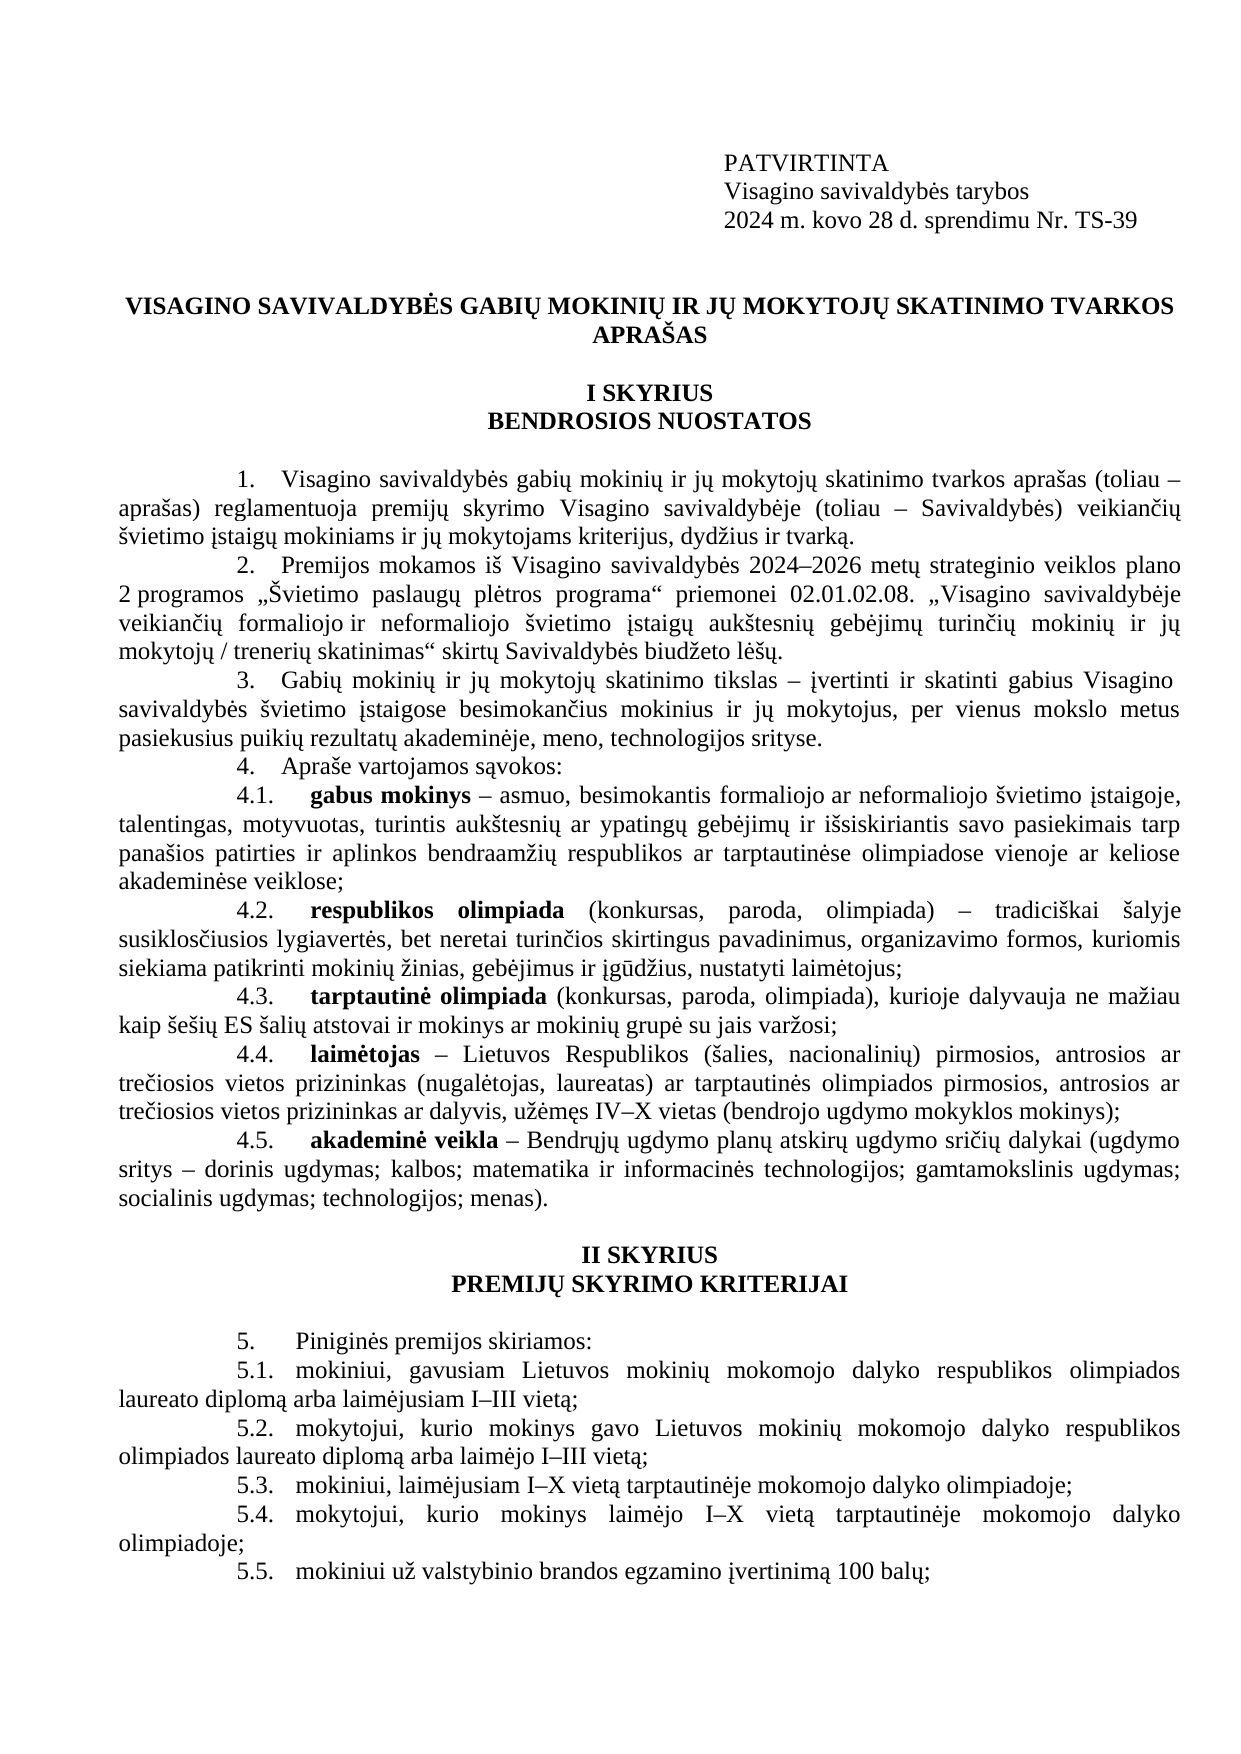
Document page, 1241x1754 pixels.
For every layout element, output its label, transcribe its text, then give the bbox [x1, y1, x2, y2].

text 3. Gabių mokinių ir jų mokytojų skatinimo tikslas – įvertinti ir skatinti gabius Visagino savivaldybės švietimo įstaigose besimokančius mokinius ir jų mokytojus, per vienus mokslo metus pasiekusius puikių rezultatų akademinėje, meno, technologijos srityse. [118, 665, 1181, 751]
text I SKYRIUS [118, 378, 1181, 406]
text 1. Visagino savivaldybės gabių mokinių ir jų mokytojų skatinimo tvarkos aprašas (toliau – aprašas) reglamentuoja premijų skyrimo Visagino savivaldybėje (toliau – Savivaldybės) veikiančių švietimo įstaigų mokiniams ir jų mokytojams kriterijus, dydžius ir tvarką. [118, 464, 1181, 550]
text 5.2. mokytojui, kurio mokinys gavo Lietuvos mokinių mokomojo dalyko respublikos olimpiados laureato diplomą arba laimėjo I–III vietą; [118, 1413, 1181, 1470]
text PREMIJŲ SKYRIMO KRITERIJAI [118, 1269, 1181, 1298]
text 5.5. mokiniui už valstybinio brandos egzamino įvertinimą 100 balų; [118, 1556, 1181, 1585]
text 4.5. akademinė veikla – Bendrųjų ugdymo planų atskirų ugdymo sričių dalykai (ugdymo sritys – dorinis ugdymas; kalbos; matematika ir informacinės technologijos; gamtamokslinis ugdymas; socialinis ugdymas; technologijos; menas). [118, 1125, 1181, 1211]
text 4. Apraše vartojamos sąvokos: [118, 751, 1181, 780]
text BENDROSIOS NUOSTATOS [118, 406, 1181, 435]
text 5.3. mokiniui, laimėjusiam I–X vietą tarptautinėje mokomojo dalyko olimpiadoje; [118, 1470, 1181, 1499]
text 4.3. tarptautinė olimpiada (konkursas, paroda, olimpiada), kurioje dalyvauja ne mažiau kaip šešių ES šalių atstovai ir mokinys ar mokinių grupė su jais varžosi; [118, 981, 1181, 1039]
text VISAGINO SAVIVALDYBĖS GABIŲ MOKINIŲ IR JŲ MOKYTOJŲ SKATINIMO TVARKOS APRAŠAS [118, 291, 1181, 349]
text PATVIRTINTA [118, 148, 1181, 176]
text 2024 m. kovo 28 d. sprendimu Nr. TS-39 [118, 205, 1181, 234]
text 4.1. gabus mokinys – asmuo, besimokantis formaliojo ar neformaliojo švietimo įstaigoje, talentingas, motyvuotas, turintis aukštesnių ar ypatingų gebėjimų ir išsiskiriantis savo pasiekimais tarp panašios patirties ir aplinkos bendraamžių respublikos ar tarptautinėse olimpiadose vienoje ar keliose akademinėse veiklose; [118, 780, 1181, 895]
text 5.4. mokytojui, kurio mokinys laimėjo I–X vietą tarptautinėje mokomojo dalyko olimpiadoje; [118, 1499, 1181, 1556]
text 5. Piniginės premijos skiriamos: [118, 1326, 1181, 1355]
text 4.4. laimėtojas – Lietuvos Respublikos (šalies, nacionalinių) pirmosios, antrosios ar trečiosios vietos prizininkas (nugalėtojas, laureatas) ar tarptautinės olimpiados pirmosios, antrosios ar trečiosios vietos prizininkas ar dalyvis, užėmęs IV–X vietas (bendrojo ugdymo mokyklos mokinys); [118, 1039, 1181, 1125]
text 2. Premijos mokamos iš Visagino savivaldybės 2024–2026 metų strateginio veiklos plano 2 programos „Švietimo paslaugų plėtros programa“ priemonei 02.01.02.08. „Visagino savivaldybėje veikiančių formaliojo ir neformaliojo švietimo įstaigų aukštesnių gebėjimų turinčių mokinių ir jų mokytojų / trenerių skatinimas“ skirtų Savivaldybės biudžeto lėšų. [118, 550, 1181, 665]
text Visagino savivaldybės tarybos [118, 176, 1181, 205]
text II SKYRIUS [118, 1240, 1181, 1269]
text 4.2. respublikos olimpiada (konkursas, paroda, olimpiada) – tradiciškai šalyje susiklosčiusios lygiavertės, bet neretai turinčios skirtingus pavadinimus, organizavimo formos, kuriomis siekiama patikrinti mokinių žinias, gebėjimus ir įgūdžius, nustatyti laimėtojus; [118, 895, 1181, 981]
text 5.1. mokiniui, gavusiam Lietuvos mokinių mokomojo dalyko respublikos olimpiados laureato diplomą arba laimėjusiam I–III vietą; [118, 1355, 1181, 1413]
